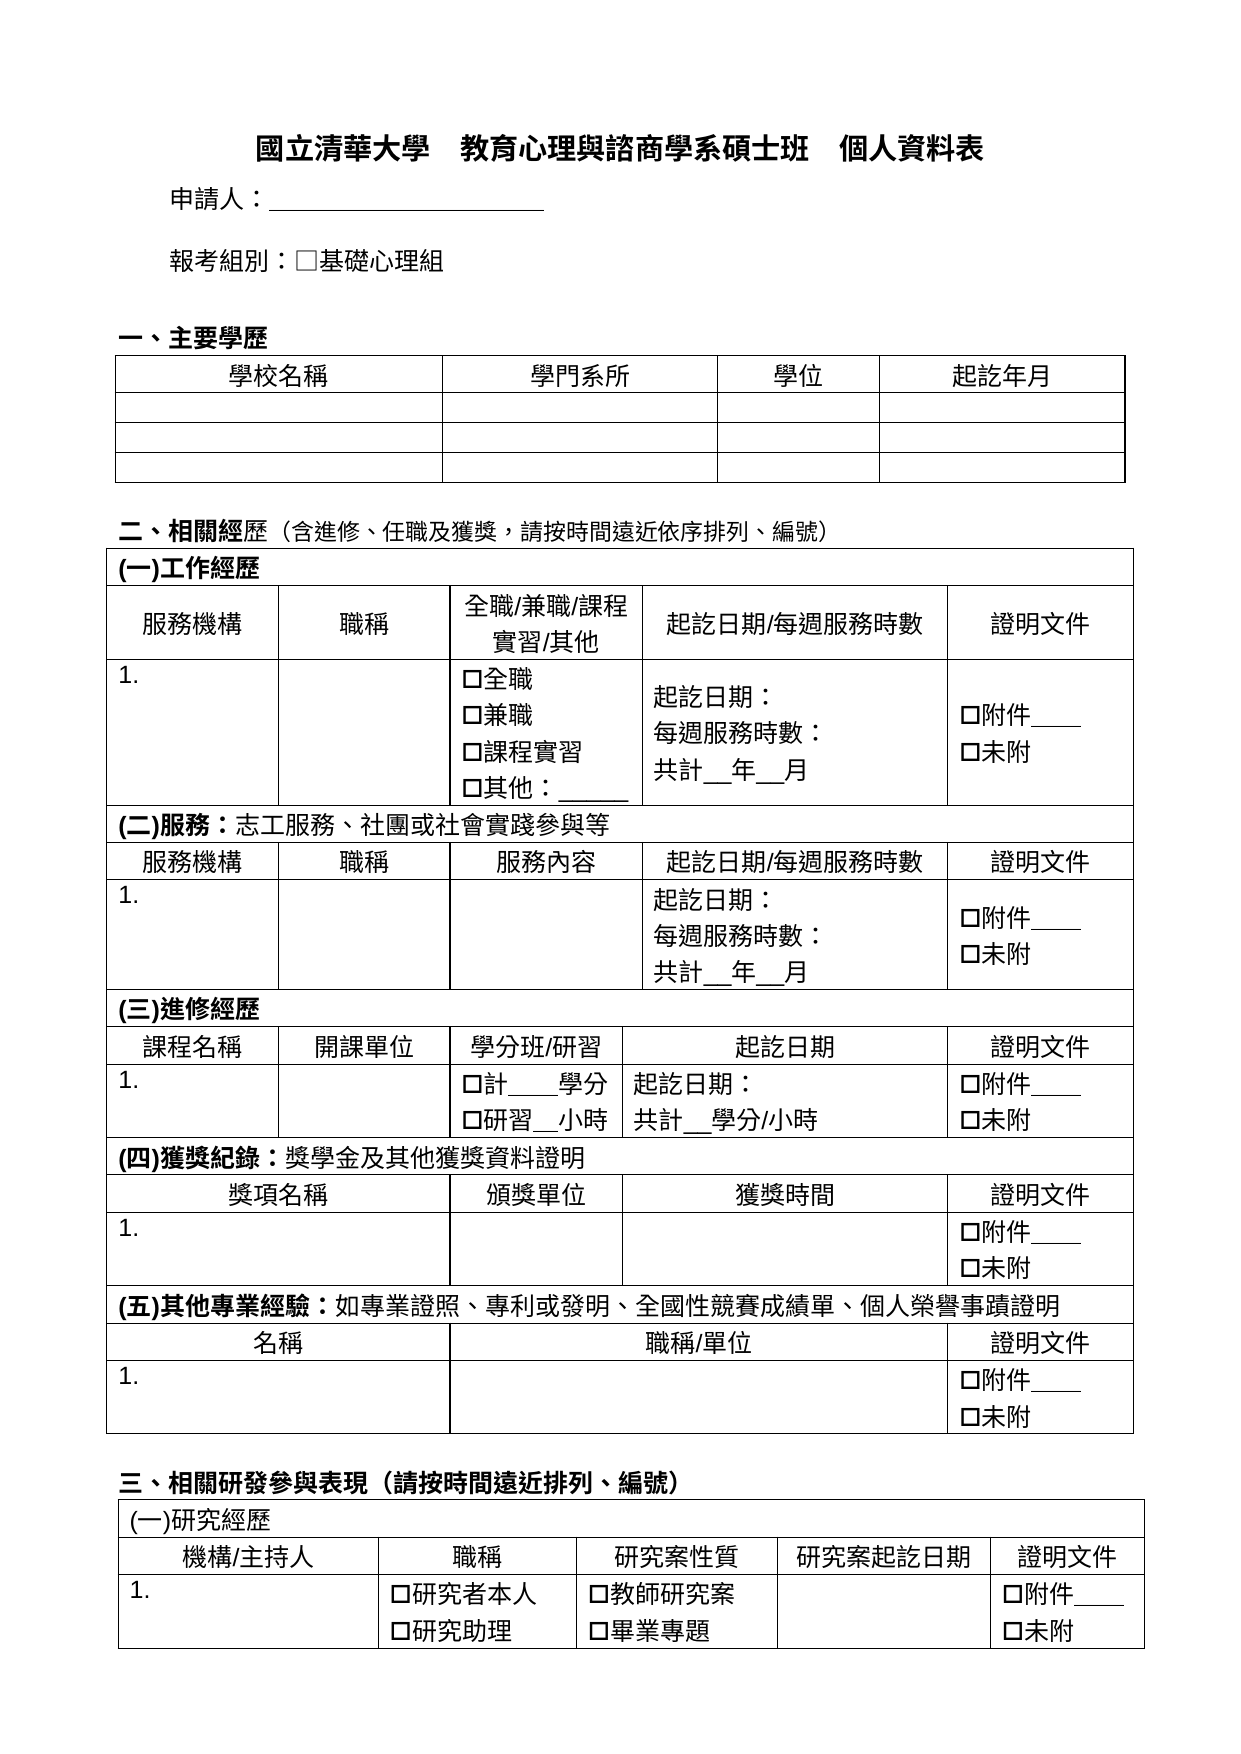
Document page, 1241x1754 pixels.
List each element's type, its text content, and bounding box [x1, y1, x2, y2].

table_cell 學分班/研習 [451, 1027, 622, 1063]
table_cell [116, 453, 442, 482]
table_cell 證明文件 [948, 843, 1133, 879]
table_header (一)工作經歷 [107, 549, 1133, 585]
table_cell 計＿＿學分 研習＿小時 [451, 1065, 622, 1137]
table_cell [451, 1213, 622, 1285]
table_cell (四)獲獎紀錄：獎學金及其他獲獎資料證明 [107, 1138, 1133, 1174]
table_header 起訖年月 [880, 356, 1124, 392]
table_cell (三)進修經歷 [107, 990, 1133, 1026]
table_cell 附件＿＿ 未附 [948, 880, 1133, 989]
text 一、主要學歷 [118, 319, 1122, 355]
table_cell 職稱 [379, 1538, 576, 1574]
table_cell 服務機構 [107, 843, 278, 879]
table_cell 1. [107, 660, 278, 804]
table_cell [718, 423, 879, 452]
table_cell 附件＿＿ 未附 [948, 1065, 1133, 1137]
table_cell 1. [107, 880, 278, 989]
table_cell 職稱/單位 [451, 1324, 947, 1360]
table_cell [279, 880, 449, 989]
table_cell [116, 393, 442, 422]
table_cell [451, 880, 642, 989]
table_cell 起訖日期： 每週服務時數： 共計__年__月 [643, 880, 947, 989]
table_cell [279, 660, 449, 804]
table_cell 全職 兼職 課程實習 其他：_____ [451, 660, 642, 804]
table_cell 1. [107, 1361, 449, 1433]
table_cell [443, 423, 717, 452]
table_cell 研究者本人 研究助理 [379, 1575, 576, 1647]
table_cell 證明文件 [948, 586, 1133, 658]
table_cell [880, 423, 1124, 452]
table_cell 起訖日期 [623, 1027, 947, 1063]
table_cell [443, 453, 717, 482]
text 三、相關研發參與表現（請按時間遠近排列、編號） [118, 1463, 1122, 1499]
table_cell 職稱 [279, 843, 449, 879]
table_cell 起訖日期/每週服務時數 [643, 843, 947, 879]
table_cell 起訖日期： 每週服務時數： 共計__年__月 [643, 660, 947, 804]
table_cell 1. [107, 1213, 449, 1285]
table_cell [778, 1575, 990, 1647]
table_cell [443, 393, 717, 422]
table_cell 證明文件 [948, 1324, 1133, 1360]
table_cell [880, 453, 1124, 482]
table_cell 服務機構 [107, 586, 278, 658]
table_header (一)研究經歷 [119, 1500, 1144, 1537]
table_cell 研究案起訖日期 [778, 1538, 990, 1574]
table_cell [116, 423, 442, 452]
text 國立清華大學 教育心理與諮商學系碩士班 個人資料表 [118, 125, 1122, 167]
text 二、相關經歷（含進修、任職及獲獎，請按時間遠近依序排列、編號） [118, 511, 1122, 548]
table_cell 附件＿＿ 未附 [991, 1575, 1144, 1647]
table_cell 全職/兼職/課程實習/其他 [451, 586, 642, 658]
table_cell [880, 393, 1124, 422]
table_cell 獲獎時間 [623, 1175, 947, 1212]
table_cell 附件＿＿ 未附 [948, 1213, 1133, 1285]
table_cell [279, 1065, 449, 1137]
table_cell 研究案性質 [577, 1538, 777, 1574]
table_cell 證明文件 [991, 1538, 1144, 1574]
text 申請人：＿＿＿＿＿＿＿＿＿＿＿ [169, 180, 1122, 216]
text 報考組別：□基礎心理組 [169, 241, 1122, 277]
table_cell 開課單位 [279, 1027, 449, 1063]
table_header 學門系所 [443, 356, 717, 392]
table_cell 起訖日期/每週服務時數 [643, 586, 947, 658]
table_cell [451, 1361, 947, 1433]
table_cell 機構/主持人 [119, 1538, 378, 1574]
table_cell [718, 393, 879, 422]
table_cell 附件＿＿ 未附 [948, 660, 1133, 804]
table_cell 證明文件 [948, 1175, 1133, 1212]
table_cell [623, 1213, 947, 1285]
table_cell 起訖日期： 共計__學分/小時 [623, 1065, 947, 1137]
table_cell 課程名稱 [107, 1027, 278, 1063]
table_cell 附件＿＿ 未附 [948, 1361, 1133, 1433]
table_cell (二)服務：志工服務、社團或社會實踐參與等 [107, 806, 1133, 842]
table_cell 1. [119, 1575, 378, 1647]
table_cell (五)其他專業經驗：如專業證照、專利或發明、全國性競賽成績單、個人榮譽事蹟證明 [107, 1286, 1133, 1322]
table_cell 1. [107, 1065, 278, 1137]
table_cell 名稱 [107, 1324, 449, 1360]
table_cell 獎項名稱 [107, 1175, 449, 1212]
table_cell 教師研究案 畢業專題 [577, 1575, 777, 1647]
table_cell [718, 453, 879, 482]
table_cell 服務內容 [451, 843, 642, 879]
table_header 學校名稱 [116, 356, 442, 392]
table_cell 證明文件 [948, 1027, 1133, 1063]
table_cell 職稱 [279, 586, 449, 658]
table_header 學位 [718, 356, 879, 392]
table_cell 頒獎單位 [451, 1175, 622, 1212]
